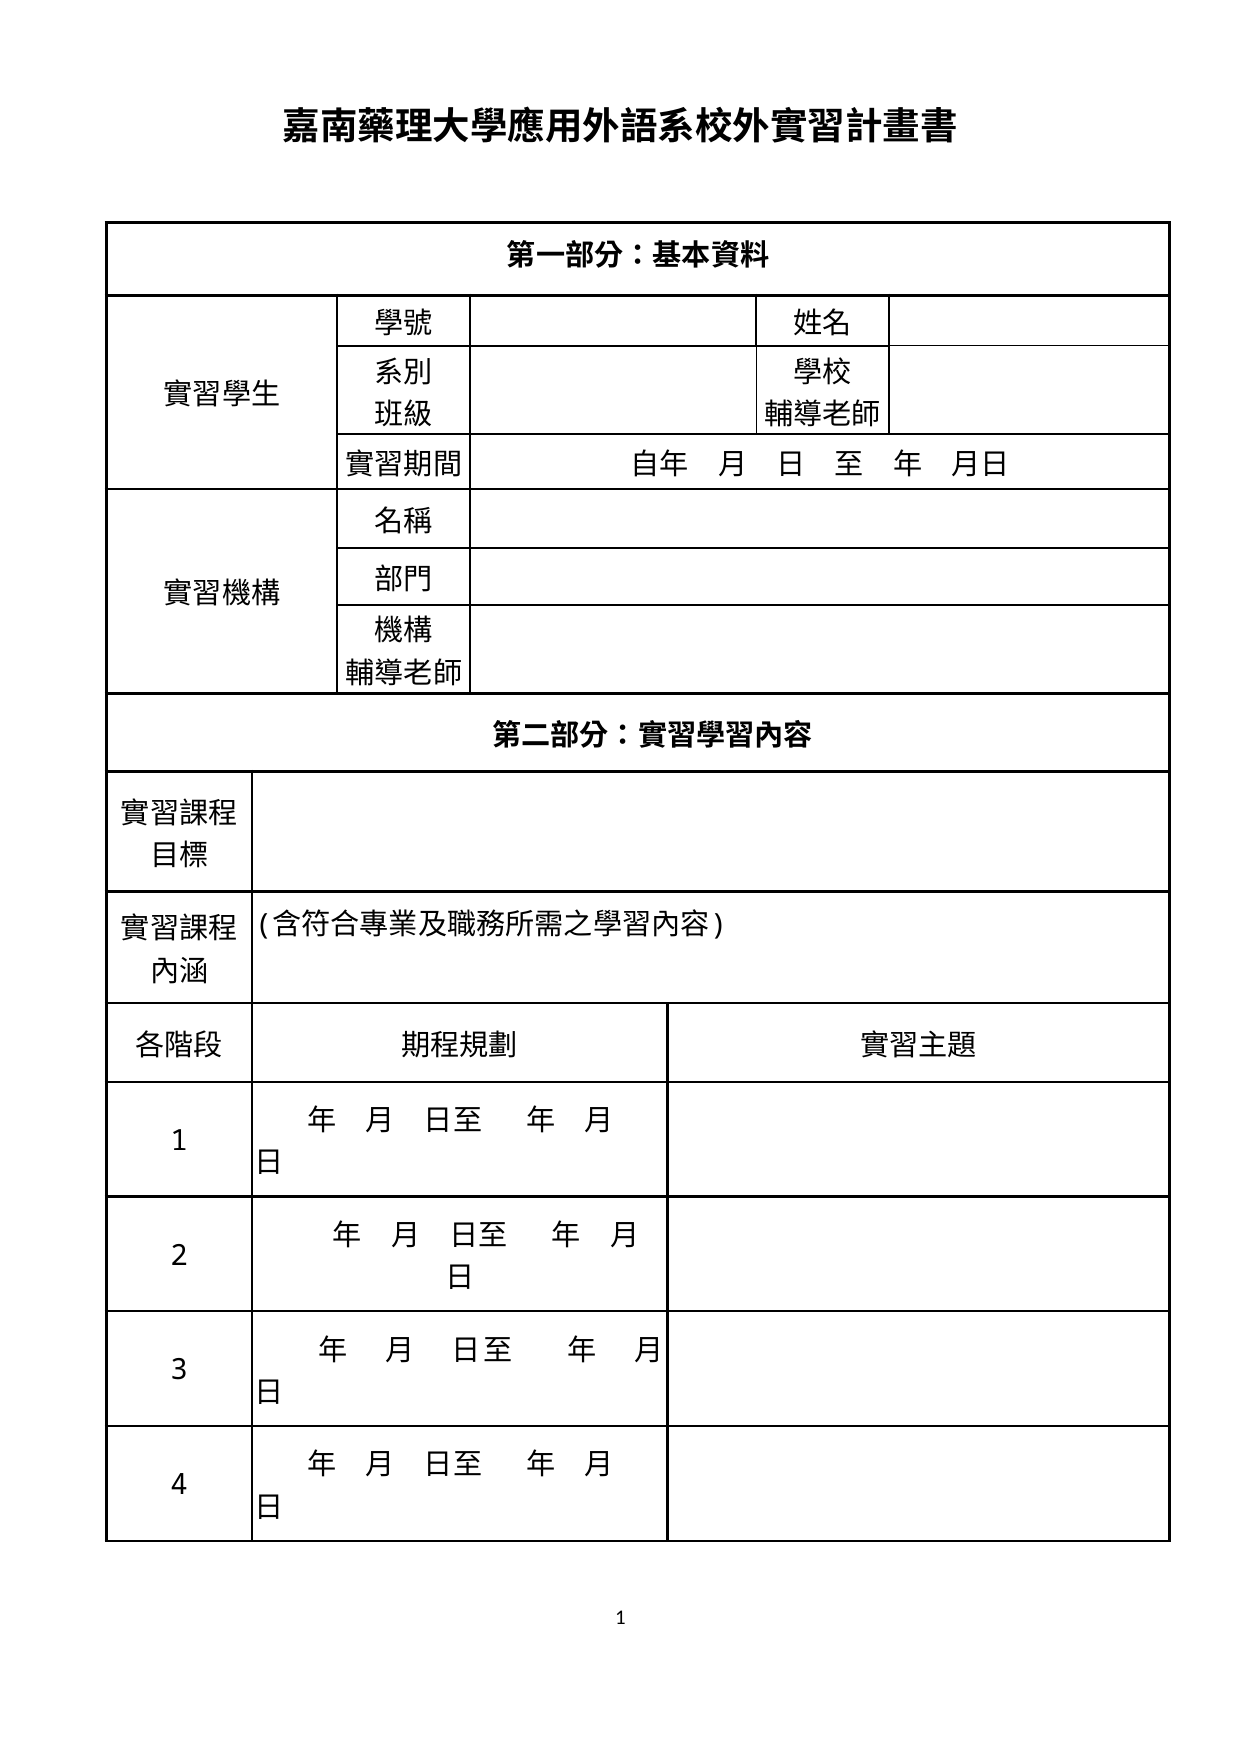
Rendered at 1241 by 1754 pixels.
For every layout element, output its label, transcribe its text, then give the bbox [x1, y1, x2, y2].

table_cell 機構 輔導老師 [338, 606, 469, 692]
table_cell 系別 班級 [338, 347, 469, 433]
table_cell [669, 1427, 1168, 1540]
table_cell 學號 [338, 297, 469, 345]
table_cell 部門 [338, 549, 469, 604]
table_cell 4 [108, 1427, 251, 1540]
table_cell 實習主題 [669, 1004, 1168, 1081]
table_cell [471, 606, 1168, 692]
table_cell 姓名 [757, 297, 888, 345]
table_cell 3 [108, 1312, 251, 1425]
table_cell 名稱 [338, 490, 469, 547]
table_cell 實習課程內涵 [108, 893, 251, 1002]
table_cell 實習機構 [108, 490, 336, 692]
table_cell 學校 輔導老師 [757, 347, 888, 433]
table_cell 第二部分：實習學習內容 [108, 695, 1168, 770]
table_cell 1 [108, 1083, 251, 1195]
table_cell 各階段 [108, 1004, 251, 1081]
text 嘉南藥理大學應用外語系校外實習計畫書 [118, 96, 1122, 151]
table_cell 期程規劃 [253, 1004, 666, 1081]
table_cell (含符合專業及職務所需之學習內容) [253, 893, 1168, 1002]
table_cell [253, 773, 1168, 890]
table_cell [669, 1198, 1168, 1310]
table_cell 年 月 日至 年 月 日 [253, 1198, 666, 1310]
table_header 第一部分：基本資料 [108, 224, 1168, 293]
table_cell 年 月 日至 年 月 日 [253, 1083, 666, 1195]
table_cell 年 月 日至 年 月 日 [253, 1427, 666, 1540]
table_cell 年 月 日至 年 月 日 [253, 1312, 666, 1425]
table_cell [669, 1083, 1168, 1195]
table_cell [471, 549, 1168, 604]
table_cell [471, 347, 756, 433]
table_cell 2 [108, 1198, 251, 1310]
table_cell [471, 490, 1168, 547]
table_cell 實習期間 [338, 435, 469, 488]
table_cell [890, 346, 1168, 433]
table_cell 自年 月 日 至 年 月日 [471, 435, 1168, 488]
table_cell 實習學生 [108, 297, 336, 488]
table_cell [890, 297, 1168, 345]
table_cell [669, 1312, 1168, 1425]
table_cell 實習課程目標 [108, 773, 251, 890]
table_cell [471, 297, 755, 345]
